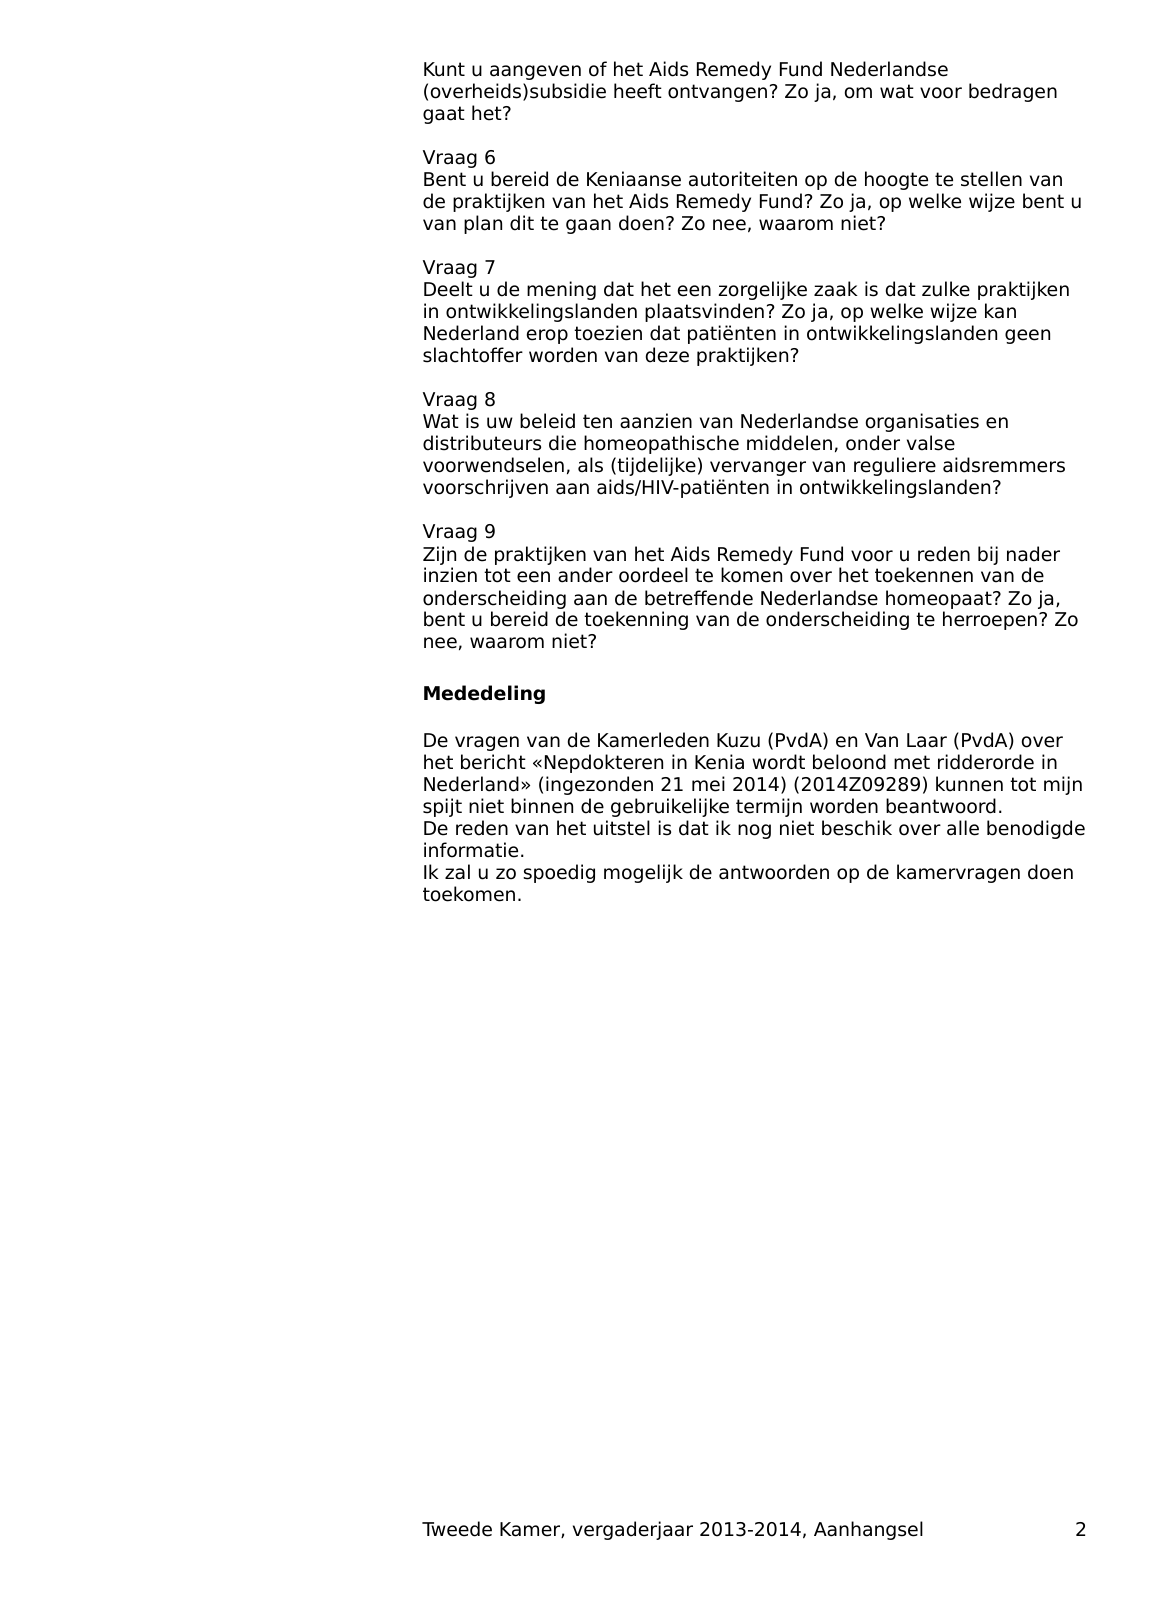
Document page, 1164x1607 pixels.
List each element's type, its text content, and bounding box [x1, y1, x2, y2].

text Wat is uw beleid ten aanzien van Nederlandse organisaties en distributeurs die homeopathische middelen, onder valse voorwendselen, als (tijdelijke) vervanger van reguliere aidsremmers voorschrijven aan aids/HIV-patiënten in ontwikkelingslanden? [422, 411, 1087, 499]
text Kunt u aangeven of het Aids Remedy Fund Nederlandse (overheids)subsidie heeft ontvangen? Zo ja, om wat voor bedragen gaat het? [422, 59, 1087, 125]
subtitle Mededeling [422, 683, 1087, 705]
text Vraag 9 [422, 521, 1087, 543]
text Zijn de praktijken van het Aids Remedy Fund voor u reden bij nader inzien tot een ander oordeel te komen over het toekennen van de onderscheiding aan de betreffende Nederlandse homeopaat? Zo ja, bent u bereid de toekenning van de onderscheiding te herroepen? Zo nee, waarom niet? [422, 543, 1087, 653]
text De reden van het uitstel is dat ik nog niet beschik over alle benodigde informatie. [422, 818, 1087, 862]
text Vraag 6 [422, 147, 1087, 169]
text Deelt u de mening dat het een zorgelijke zaak is dat zulke praktijken in ontwikkelingslanden plaatsvinden? Zo ja, op welke wijze kan Nederland erop toezien dat patiënten in ontwikkelingslanden geen slachtoffer worden van deze praktijken? [422, 279, 1087, 367]
text Vraag 8 [422, 389, 1087, 411]
text Bent u bereid de Keniaanse autoriteiten op de hoogte te stellen van de praktijken van het Aids Remedy Fund? Zo ja, op welke wijze bent u van plan dit te gaan doen? Zo nee, waarom niet? [422, 169, 1087, 235]
text Vraag 7 [422, 257, 1087, 279]
text Ik zal u zo spoedig mogelijk de antwoorden op de kamervragen doen toekomen. [422, 862, 1087, 906]
text De vragen van de Kamerleden Kuzu (PvdA) en Van Laar (PvdA) over het bericht «Nepdokteren in Kenia wordt beloond met ridderorde in Nederland» (ingezonden 21 mei 2014) (2014Z09289) kunnen tot mijn spijt niet binnen de gebruikelijke termijn worden beantwoord. [422, 730, 1087, 818]
